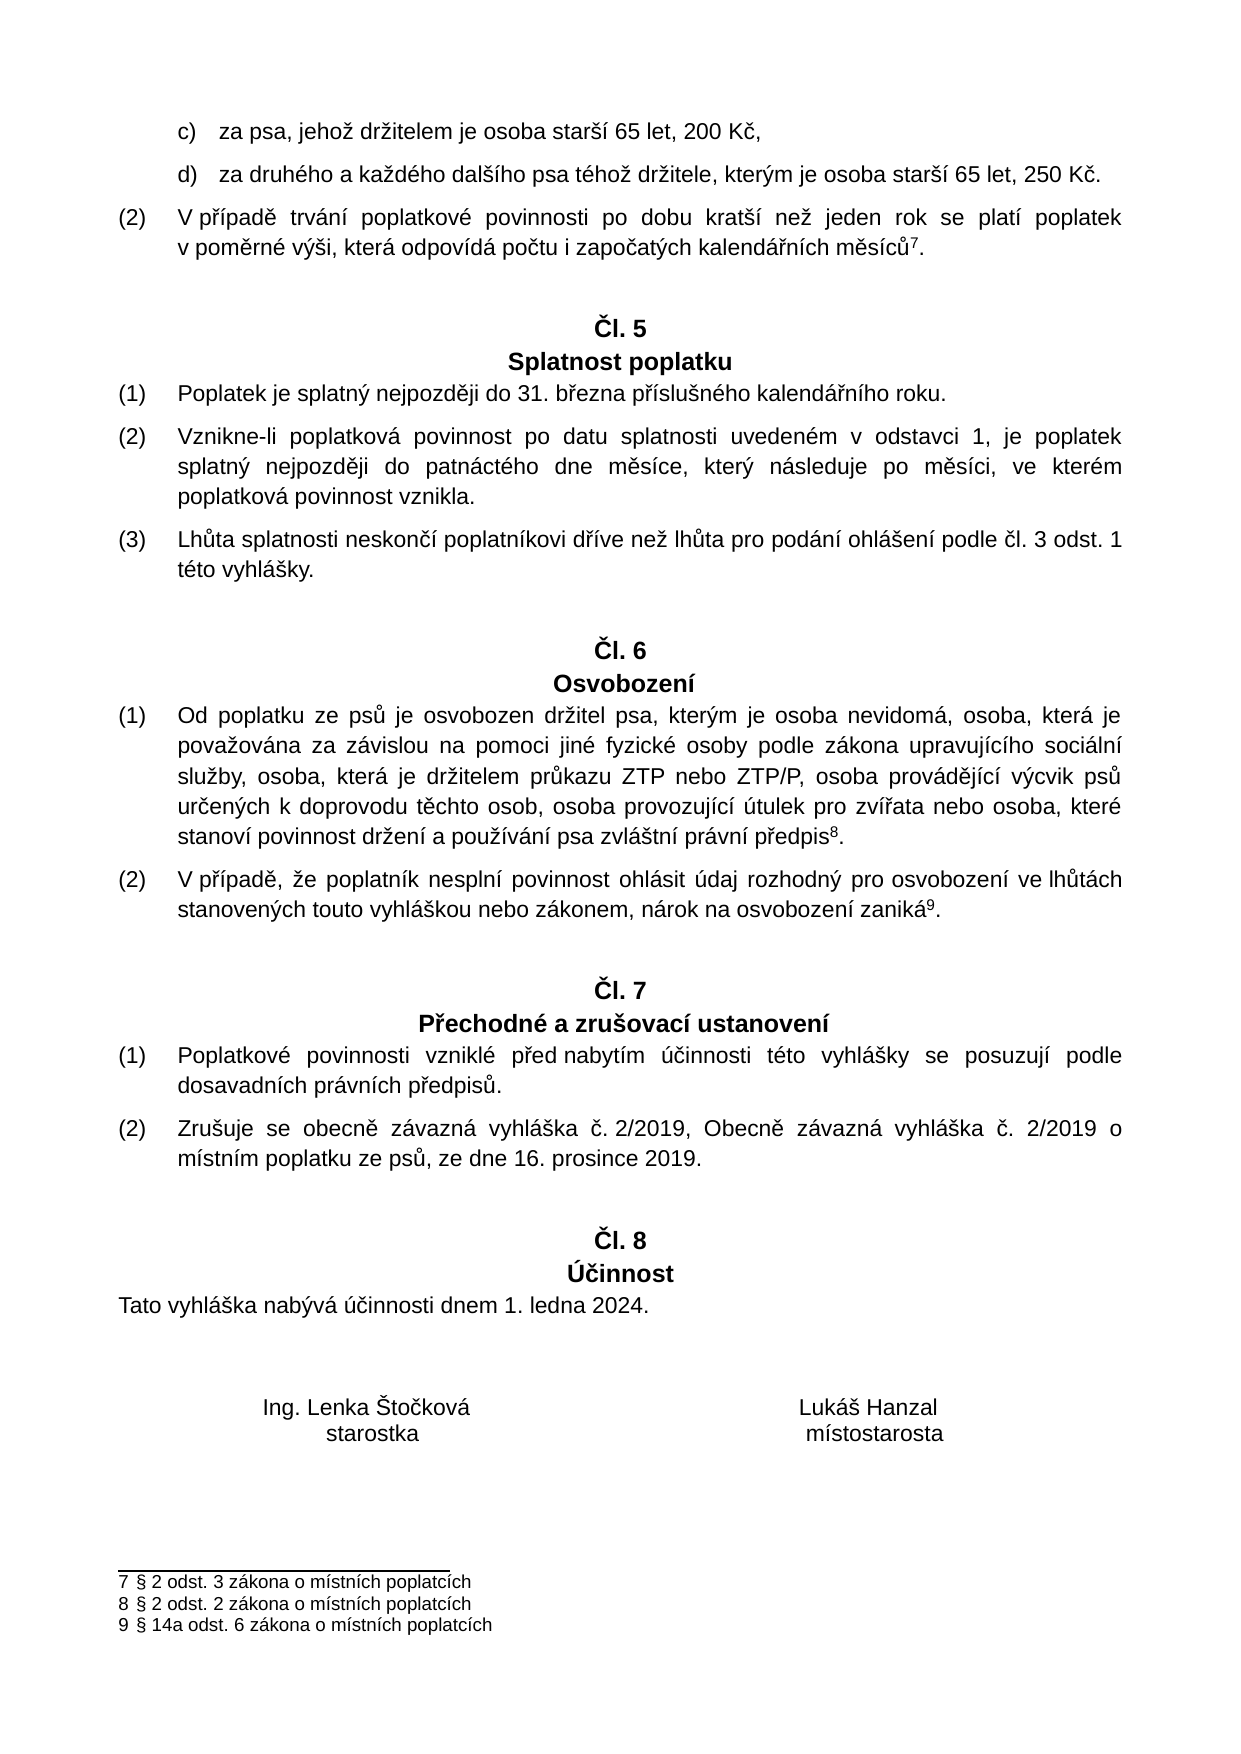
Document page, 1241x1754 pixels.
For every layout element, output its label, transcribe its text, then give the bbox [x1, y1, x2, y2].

list Vznikne-li poplatková povinnost po datu splatnosti uvedeném v odstavci 1, je poplatek splatný nejpozději do patnáctého dne měsíce, který následuje po měsíci, ve kterém poplatková povinnost vznikla. [118, 423, 1122, 509]
text Tato vyhláška nabývá účinnosti dnem 1. ledna 2024. [118, 1292, 1122, 1318]
table_header Ing. Lenka Štočková starostka [118, 1334, 620, 1452]
list Zrušuje se obecně závazná vyhláška č. 2/2019, Obecně závazná vyhláška č. 2/2019 o místním poplatku ze psů, ze dne 16. prosince 2019. [118, 1115, 1122, 1172]
list V případě, že poplatník nesplní povinnost ohlásit údaj rozhodný pro osvobození ve lhůtách stanovených touto vyhláškou nebo zákonem, nárok na osvobození zaniká. [118, 866, 1122, 922]
table_header Lukáš Hanzal místostarosta [620, 1334, 1122, 1452]
list Poplatek je splatný nejpozději do 31. března příslušného kalendářního roku. [118, 380, 1122, 406]
list Od poplatku ze psů je osvobozen držitel psa, kterým je osoba nevidomá, osoba, která je považována za závislou na pomoci jiné fyzické osoby podle zákona upravujícího sociální služby, osoba, která je držitelem průkazu ZTP nebo ZTP/P, osoba provádějící výcvik psů určených k doprovodu těchto osob, osoba provozující útulek pro zvířata nebo osoba, které stanoví povinnost držení a používání psa zvláštní právní předpis. [118, 702, 1122, 849]
subtitle Čl. 6 Osvobození [118, 636, 1122, 698]
list § 2 odst. 3 zákona o místních poplatcích [118, 1571, 1122, 1592]
subtitle Čl. 5 Splatnost poplatku [118, 314, 1122, 376]
list § 2 odst. 2 zákona o místních poplatcích [118, 1592, 1122, 1614]
list za psa, jehož držitelem je osoba starší 65 let, 200 Kč, [177, 118, 1122, 144]
subtitle Čl. 8 Účinnost [118, 1226, 1122, 1287]
list § 14a odst. 6 zákona o místních poplatcích [118, 1614, 1122, 1635]
list Poplatkové povinnosti vzniklé před nabytím účinnosti této vyhlášky se posuzují podle dosavadních právních předpisů. [118, 1042, 1122, 1099]
list Lhůta splatnosti neskončí poplatníkovi dříve než lhůta pro podání ohlášení podle čl. 3 odst. 1 této vyhlášky. [118, 526, 1122, 582]
list za druhého a každého dalšího psa téhož držitele, kterým je osoba starší 65 let, 250 Kč. [177, 161, 1122, 187]
subtitle Čl. 7 Přechodné a zrušovací ustanovení [118, 976, 1122, 1038]
list V případě trvání poplatkové povinnosti po dobu kratší než jeden rok se platí poplatek v poměrné výši, která odpovídá počtu i započatých kalendářních měsíců. [118, 203, 1122, 260]
